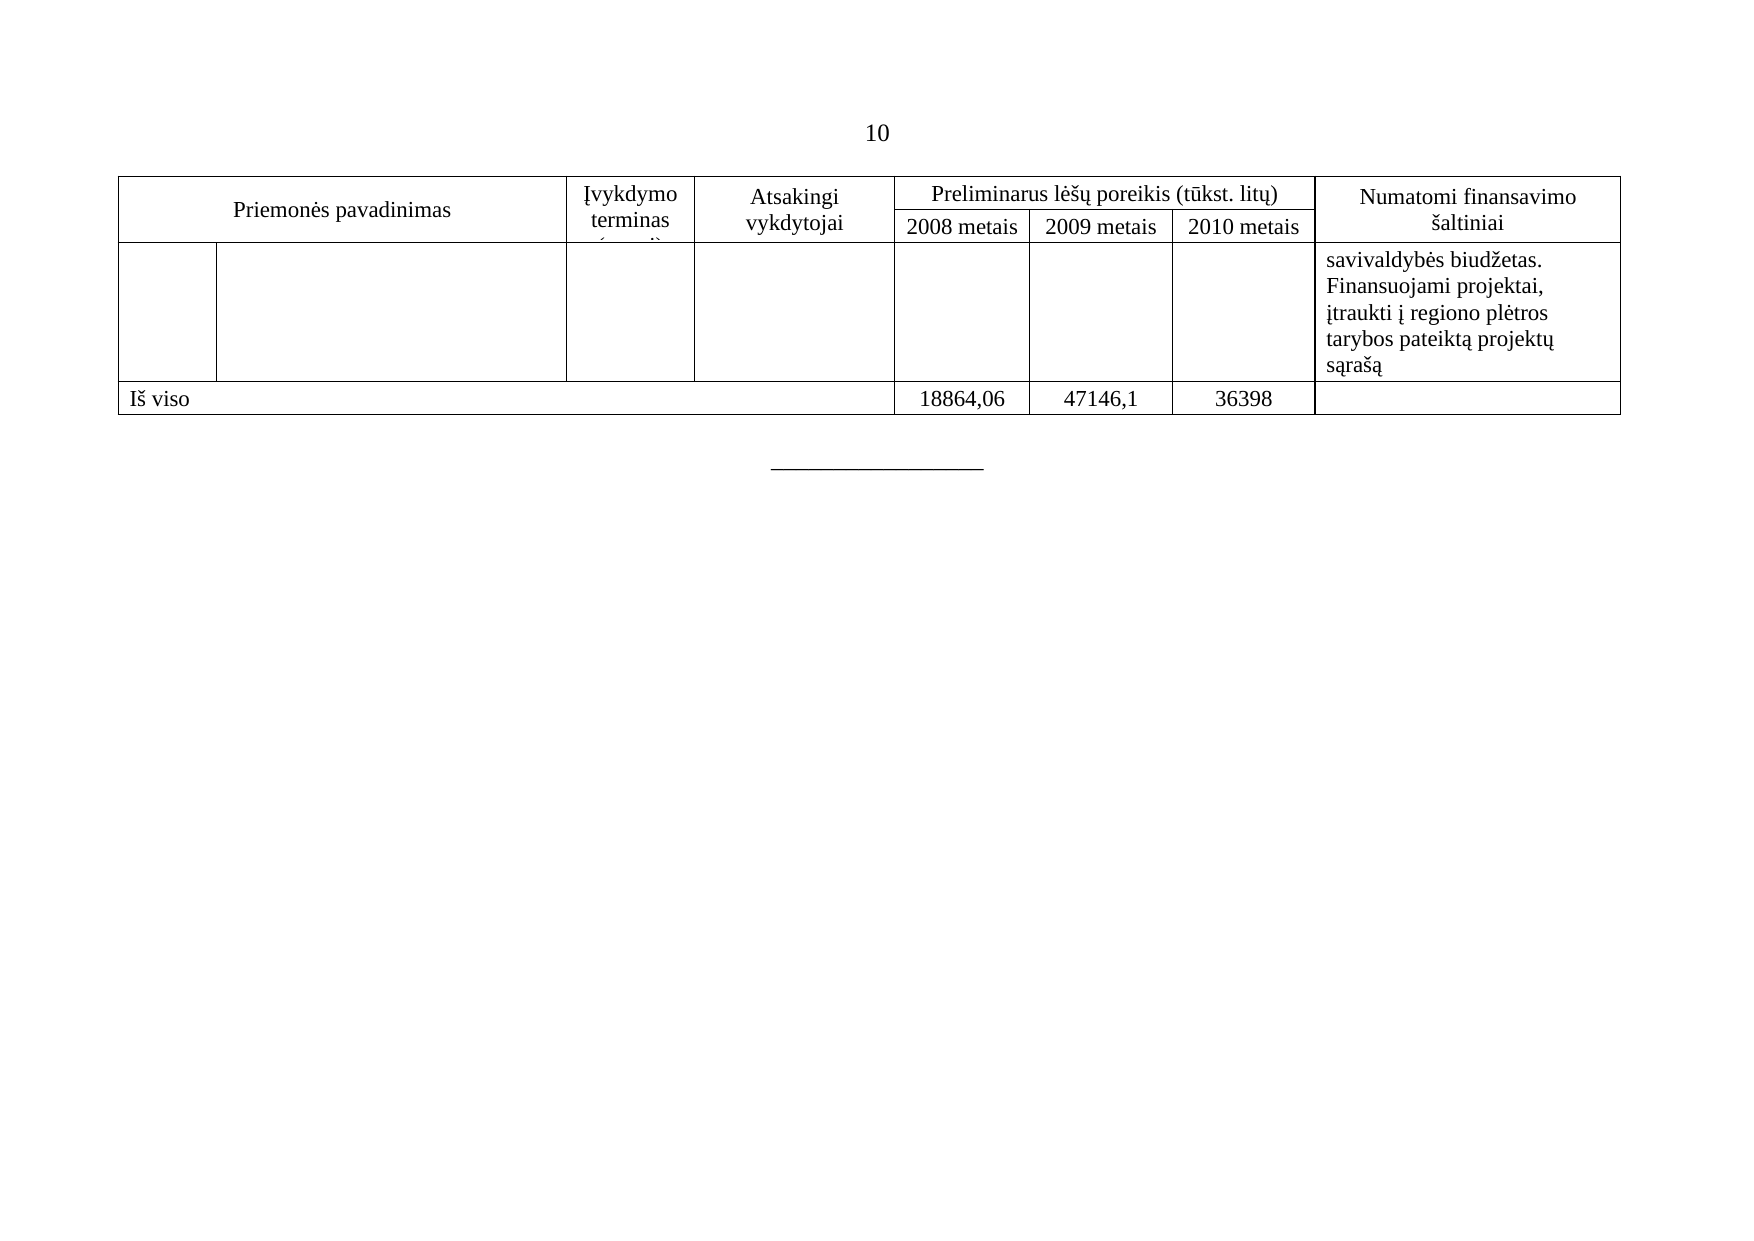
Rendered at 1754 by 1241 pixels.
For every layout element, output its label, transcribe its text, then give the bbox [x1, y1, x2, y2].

table_header Priemonės pavadinimas [119, 177, 566, 242]
table_cell [119, 243, 216, 381]
table_cell 2009 metais [1030, 210, 1172, 242]
table_cell 2010 [567, 243, 694, 381]
table_cell Iš viso [119, 382, 894, 414]
table_header Numatomi finansavimo šaltiniai [1316, 177, 1620, 242]
table_cell 36398 [1173, 382, 1314, 414]
table_cell 18864,06 [895, 382, 1029, 414]
table_cell [695, 243, 894, 381]
table_header Preliminarus lėšų poreikis (tūkst. litų) [895, 177, 1314, 209]
table_header Atsakingi vykdytojai [695, 177, 894, 242]
table_cell [1316, 382, 1620, 414]
table_cell [895, 243, 1029, 381]
table_cell 47146,1 [1030, 382, 1172, 414]
table_cell [1173, 243, 1314, 381]
table_cell 2008 metais [895, 210, 1029, 242]
text _________________ [118, 444, 1636, 472]
table_cell [217, 243, 566, 381]
table_cell 2010 metais [1173, 210, 1314, 242]
table_cell savivaldybės biudžetas. Finansuojami projektai, įtraukti į regiono plėtros tarybos pateiktą projektų sąrašą [1316, 243, 1620, 381]
table_cell [1030, 243, 1172, 381]
table_header Įvykdymo terminas (metai) [567, 177, 694, 242]
